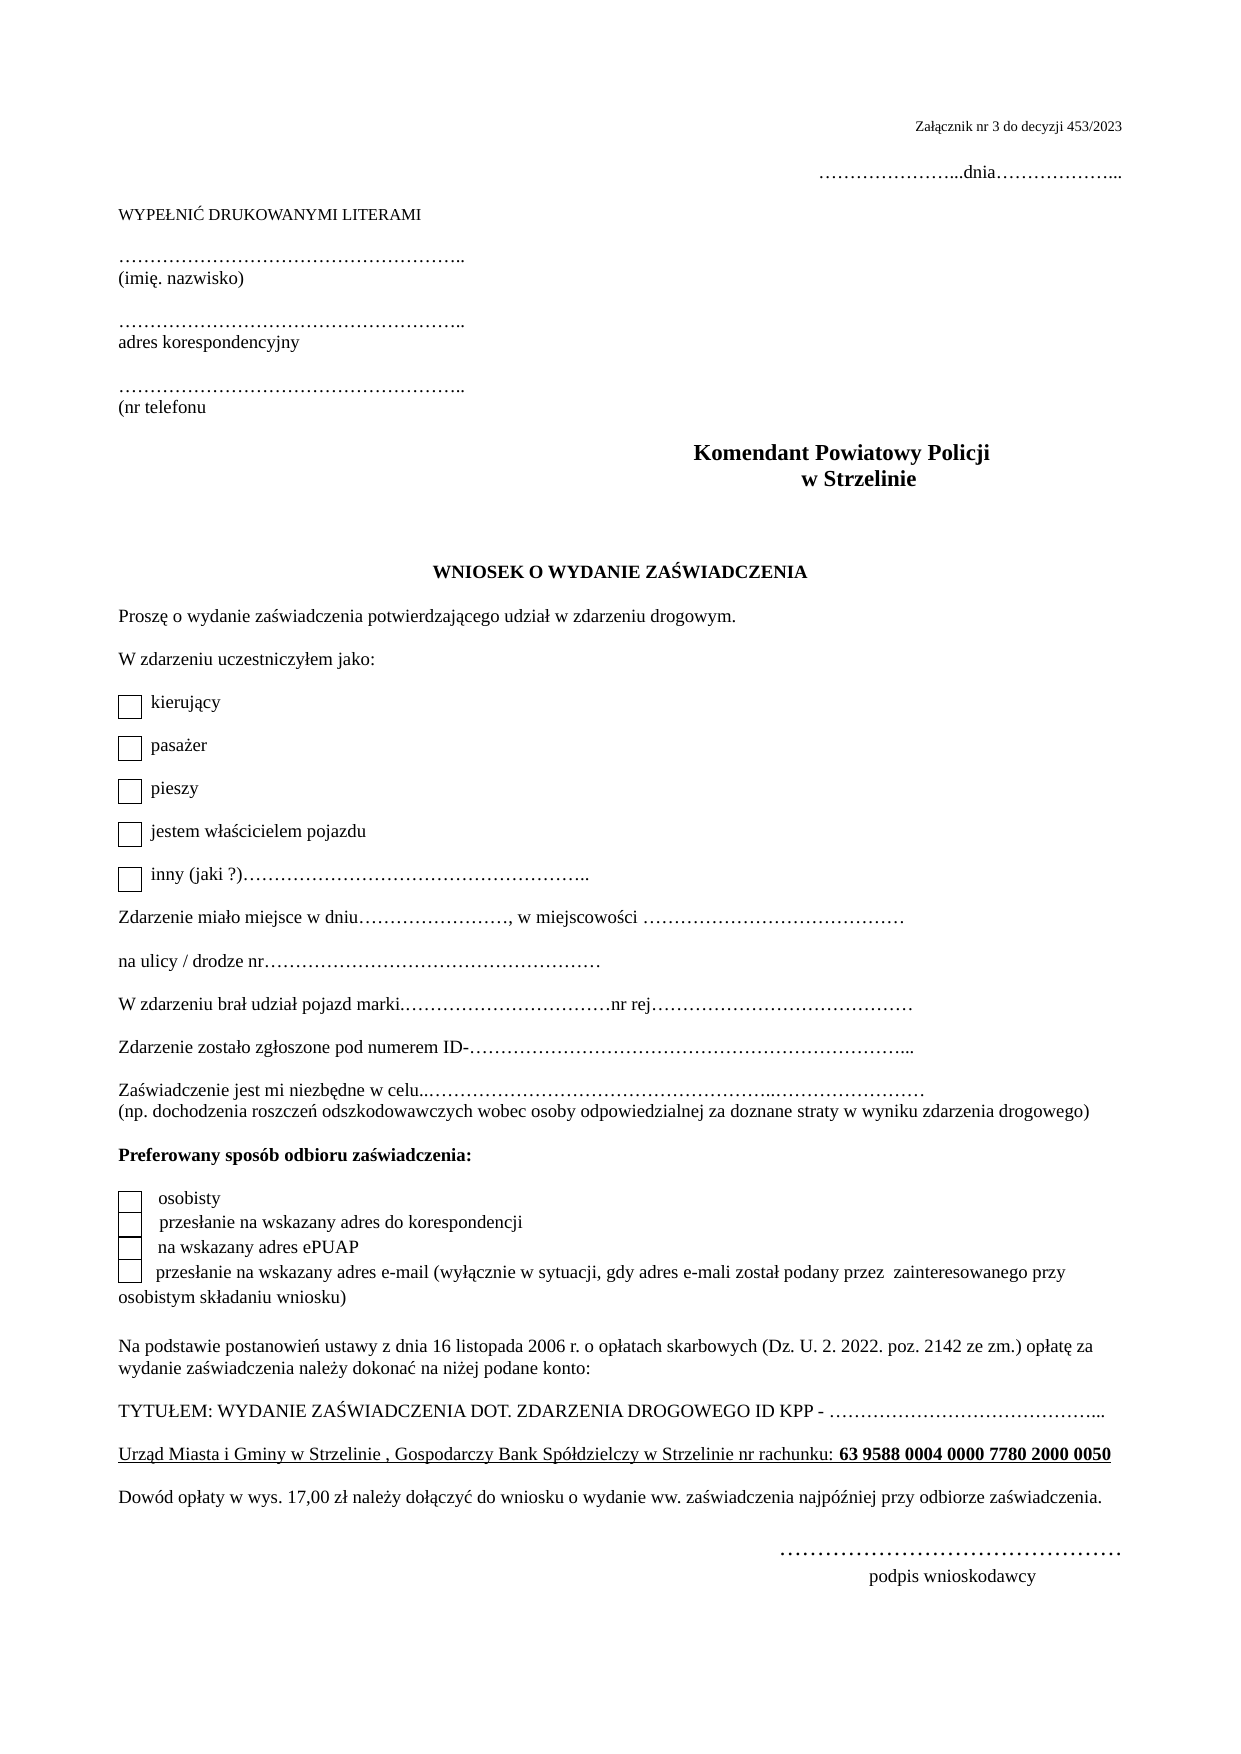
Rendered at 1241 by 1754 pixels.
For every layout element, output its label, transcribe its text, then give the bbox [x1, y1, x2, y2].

text ws na wskazany adres ePUAP [142, 1236, 1122, 1258]
text na przesłanie na wskazany adres do korespondencji [142, 1211, 1122, 1233]
text inny (jaki ?)……………………………………………….. [118, 863, 1122, 885]
text (nr telefonu [118, 396, 1122, 418]
text Zdarzenie miało miejsce w dniu……………………, w miejscowości …………………………………… [118, 906, 1122, 928]
text Preferowany sposób odbioru zaświadczenia: [118, 1143, 1122, 1165]
text (np. dochodzenia roszczeń odszkodowawczych wobec osoby odpowiedzialnej za doznane straty w wyniku zdarzenia drogowego) [118, 1100, 1122, 1122]
text przesłanie na wskazany adres e-mail (wyłącznie w sytuacji, gdy adres e-mali został podany przez zainteresowanego przy osobistym składaniu wniosku) [118, 1261, 1122, 1307]
text W zdarzeniu brał udział pojazd marki.……………………………nr rej…………………………………… [118, 993, 1122, 1014]
text w Strzelinie [118, 466, 1122, 492]
text ……………………………………………….. [118, 245, 1122, 267]
text (imię. nazwisko) [118, 267, 1122, 288]
text ……………………………………… [118, 1534, 1122, 1561]
text Zdarzenie zostało zgłoszone pod numerem ID-……………………………………………………………... [118, 1036, 1122, 1057]
text Komendant Powiatowy Policji [118, 439, 1122, 466]
text jestem właścicielem pojazdu [118, 820, 1122, 842]
text Załącznik nr 3 do decyzji 453/2023 [118, 118, 1122, 135]
text ……………………………………………….. [118, 374, 1122, 396]
text pieszy [118, 777, 1122, 798]
text …………………...dnia………………... [118, 161, 1122, 183]
text os osobisty [118, 1187, 1122, 1208]
text W zdarzeniu uczestniczyłem jako: [118, 648, 1122, 669]
text WNIOSEK O WYDANIE ZAŚWIADCZENIA [118, 561, 1122, 583]
text podpis wnioskodawcy [118, 1561, 1122, 1587]
text WYPEŁNIĆ DRUKOWANYMI LITERAMI [118, 204, 1122, 223]
text kierujący [118, 691, 1122, 712]
text Urząd Miasta i Gminy w Strzelinie , Gospodarczy Bank Spółdzielczy w Strzelinie nr rachunku: 63 9588 0004 0000 7780 2000 0050 [118, 1443, 1122, 1465]
text pasażer [118, 734, 1122, 755]
text Dowód opłaty w wys. 17,00 zł należy dołączyć do wniosku o wydanie ww. zaświadczenia najpóźniej przy odbiorze zaświadczenia. [118, 1486, 1122, 1508]
text ……………………………………………….. [118, 310, 1122, 331]
text adres korespondencyjny [118, 331, 1122, 353]
text na ulicy / drodze nr……………………………………………… [118, 949, 1122, 971]
text Zaświadczenie jest mi niezbędne w celu..………………………………………………..…………………… [118, 1079, 1122, 1100]
text TYTUŁEM: WYDANIE ZAŚWIADCZENIA DOT. ZDARZENIA DROGOWEGO ID KPP - ……………………………………... [118, 1400, 1122, 1422]
text Proszę o wydanie zaświadczenia potwierdzającego udział w zdarzeniu drogowym. [118, 604, 1122, 626]
text Na podstawie postanowień ustawy z dnia 16 listopada 2006 r. o opłatach skarbowych (Dz. U. 2. 2022. poz. 2142 ze zm.) opłatę za wydanie zaświadczenia należy dokonać na niżej podane konto: [118, 1335, 1122, 1378]
